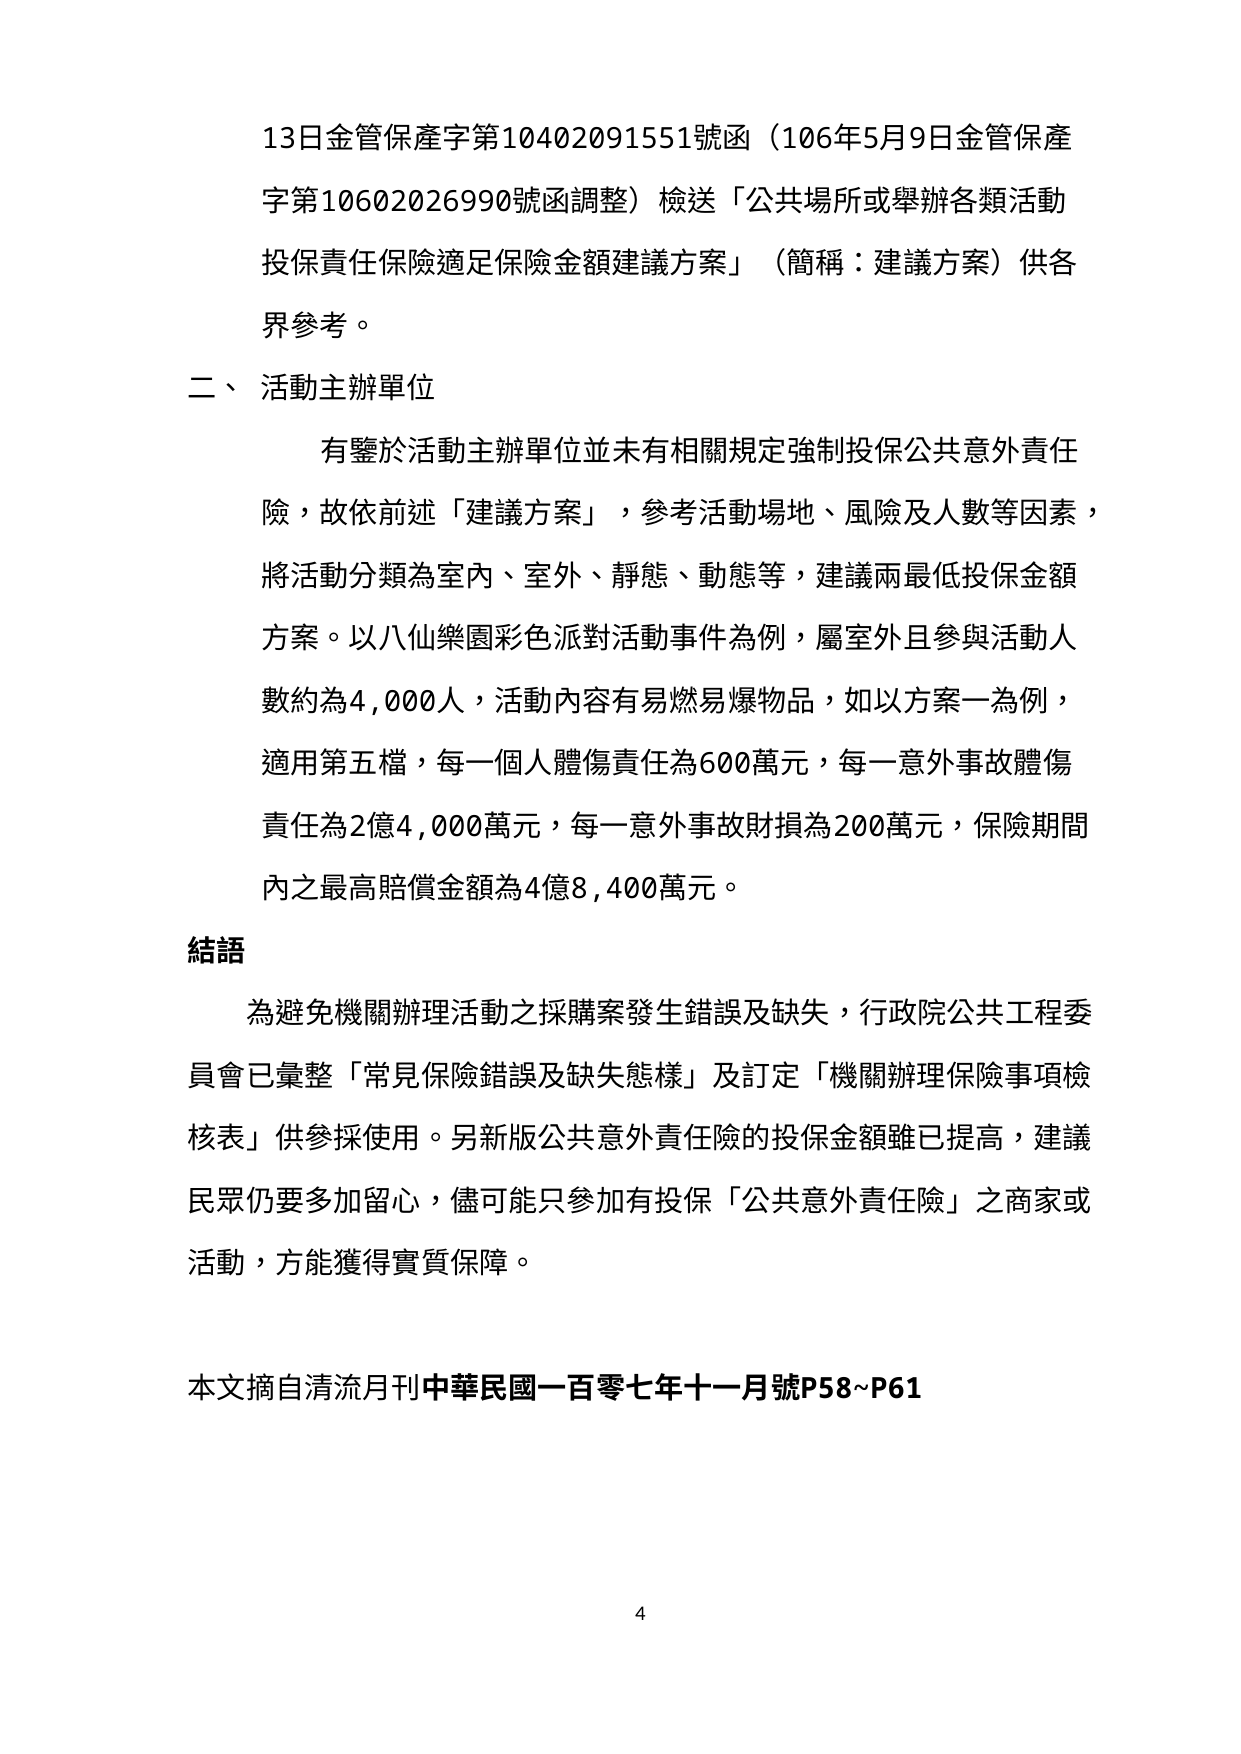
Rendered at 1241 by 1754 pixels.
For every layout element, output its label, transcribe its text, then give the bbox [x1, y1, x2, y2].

text 有鑒於活動主辦單位並未有相關規定強制投保公共意外責任險，故依前述「建議方案」，參考活動場地、風險及人數等因素，將活動分類為室內、室外、靜態、動態等，建議兩最低投保金額方案。以八仙樂園彩色派對活動事件為例，屬室外且參與活動人數約為4,000人，活動內容有易燃易爆物品，如以方案一為例，適用第五檔，每一個人體傷責任為600萬元，每一意外事故體傷責任為2億4,000萬元，每一意外事故財損為200萬元，保險期間內之最高賠償金額為4億8,400萬元。 [261, 407, 1093, 907]
text 結語 [187, 907, 1093, 969]
text 為避免機關辦理活動之採購案發生錯誤及缺失，行政院公共工程委員會已彙整「常見保險錯誤及缺失態樣」及訂定「機關辦理保險事項檢核表」供參採使用。另新版公共意外責任險的投保金額雖已提高，建議民眾仍要多加留心，儘可能只參加有投保「公共意外責任險」之商家或活動，方能獲得實質保障。 [187, 969, 1093, 1282]
text 二、 活動主辦單位 [187, 344, 1093, 407]
text 13日金管保產字第10402091551號函（106年5月9日金管保產字第10602026990號函調整）檢送「公共場所或舉辦各類活動投保責任保險適足保險金額建議方案」（簡稱：建議方案）供各界參考。 [261, 94, 1093, 344]
text 本文摘自清流月刊中華民國一百零七年十一月號P58~P61 [187, 1344, 1059, 1407]
